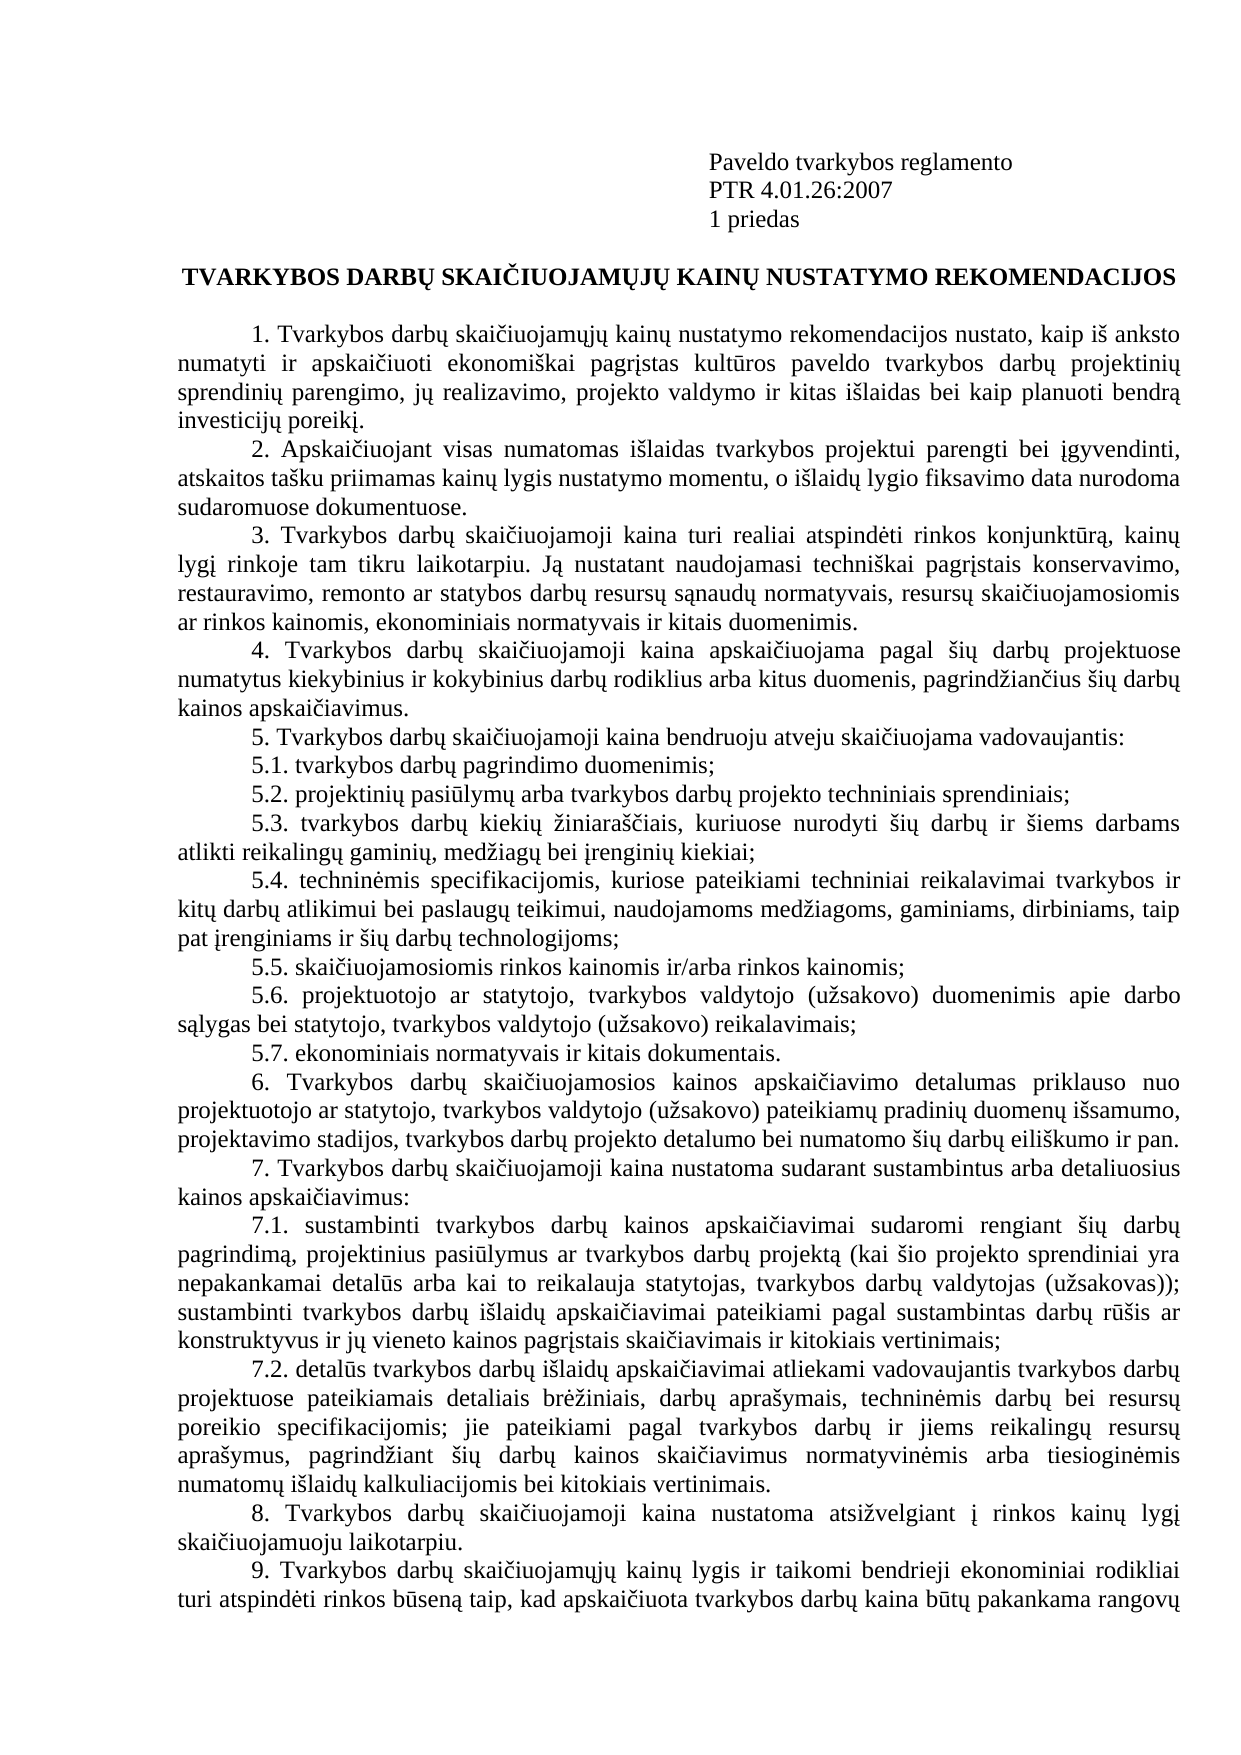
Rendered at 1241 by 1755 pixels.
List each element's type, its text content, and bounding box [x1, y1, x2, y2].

text 9. Tvarkybos darbų skaičiuojamųjų kainų lygis ir taikomi bendrieji ekonominiai rodikliai turi atspindėti rinkos būseną taip, kad apskaičiuota tvarkybos darbų kaina būtų pakankama rangovų [177, 1556, 1181, 1613]
text 1 priedas [177, 204, 1181, 233]
text 5. Tvarkybos darbų skaičiuojamoji kaina bendruoju atveju skaičiuojama vadovaujantis: [177, 722, 1181, 751]
text TVARKYBOS DARBŲ SKAIČIUOJAMŲJŲ KAINŲ NUSTATYMO REKOMENDACIJOS [177, 262, 1181, 291]
text 5.5. skaičiuojamosiomis rinkos kainomis ir/arba rinkos kainomis; [177, 952, 1181, 981]
text 5.1. tvarkybos darbų pagrindimo duomenimis; [177, 751, 1181, 779]
text 1. Tvarkybos darbų skaičiuojamųjų kainų nustatymo rekomendacijos nustato, kaip iš anksto numatyti ir apskaičiuoti ekonomiškai pagrįstas kultūros paveldo tvarkybos darbų projektinių sprendinių parengimo, jų realizavimo, projekto valdymo ir kitas išlaidas bei kaip planuoti bendrą investicijų poreikį. [177, 319, 1181, 434]
text 8. Tvarkybos darbų skaičiuojamoji kaina nustatoma atsižvelgiant į rinkos kainų lygį skaičiuojamuoju laikotarpiu. [177, 1498, 1181, 1556]
text 5.7. ekonominiais normatyvais ir kitais dokumentais. [177, 1038, 1181, 1067]
text 3. Tvarkybos darbų skaičiuojamoji kaina turi realiai atspindėti rinkos konjunktūrą, kainų lygį rinkoje tam tikru laikotarpiu. Ją nustatant naudojamasi techniškai pagrįstais konservavimo, restauravimo, remonto ar statybos darbų resursų sąnaudų normatyvais, resursų skaičiuojamosiomis ar rinkos kainomis, ekonominiais normatyvais ir kitais duomenimis. [177, 521, 1181, 636]
text 7. Tvarkybos darbų skaičiuojamoji kaina nustatoma sudarant sustambintus arba detaliuosius kainos apskaičiavimus: [177, 1153, 1181, 1211]
text Paveldo tvarkybos reglamento [177, 147, 1181, 176]
text 6. Tvarkybos darbų skaičiuojamosios kainos apskaičiavimo detalumas priklauso nuo projektuotojo ar statytojo, tvarkybos valdytojo (užsakovo) pateikiamų pradinių duomenų išsamumo, projektavimo stadijos, tvarkybos darbų projekto detalumo bei numatomo šių darbų eiliškumo ir pan. [177, 1067, 1181, 1153]
text 7.1. sustambinti tvarkybos darbų kainos apskaičiavimai sudaromi rengiant šių darbų pagrindimą, projektinius pasiūlymus ar tvarkybos darbų projektą (kai šio projekto sprendiniai yra nepakankamai detalūs arba kai to reikalauja statytojas, tvarkybos darbų valdytojas (užsakovas)); sustambinti tvarkybos darbų išlaidų apskaičiavimai pateikiami pagal sustambintas darbų rūšis ar konstruktyvus ir jų vieneto kainos pagrįstais skaičiavimais ir kitokiais vertinimais; [177, 1211, 1181, 1354]
text PTR 4.01.26:2007 [177, 176, 1181, 204]
text 5.4. techninėmis specifikacijomis, kuriose pateikiami techniniai reikalavimai tvarkybos ir kitų darbų atlikimui bei paslaugų teikimui, naudojamoms medžiagoms, gaminiams, dirbiniams, taip pat įrenginiams ir šių darbų technologijoms; [177, 866, 1181, 952]
text 4. Tvarkybos darbų skaičiuojamoji kaina apskaičiuojama pagal šių darbų projektuose numatytus kiekybinius ir kokybinius darbų rodiklius arba kitus duomenis, pagrindžiančius šių darbų kainos apskaičiavimus. [177, 636, 1181, 722]
text 7.2. detalūs tvarkybos darbų išlaidų apskaičiavimai atliekami vadovaujantis tvarkybos darbų projektuose pateikiamais detaliais brėžiniais, darbų aprašymais, techninėmis darbų bei resursų poreikio specifikacijomis; jie pateikiami pagal tvarkybos darbų ir jiems reikalingų resursų aprašymus, pagrindžiant šių darbų kainos skaičiavimus normatyvinėmis arba tiesioginėmis numatomų išlaidų kalkuliacijomis bei kitokiais vertinimais. [177, 1354, 1181, 1498]
text 5.3. tvarkybos darbų kiekių žiniaraščiais, kuriuose nurodyti šių darbų ir šiems darbams atlikti reikalingų gaminių, medžiagų bei įrenginių kiekiai; [177, 808, 1181, 866]
text 5.6. projektuotojo ar statytojo, tvarkybos valdytojo (užsakovo) duomenimis apie darbo sąlygas bei statytojo, tvarkybos valdytojo (užsakovo) reikalavimais; [177, 981, 1181, 1038]
text 2. Apskaičiuojant visas numatomas išlaidas tvarkybos projektui parengti bei įgyvendinti, atskaitos tašku priimamas kainų lygis nustatymo momentu, o išlaidų lygio fiksavimo data nurodoma sudaromuose dokumentuose. [177, 434, 1181, 521]
text 5.2. projektinių pasiūlymų arba tvarkybos darbų projekto techniniais sprendiniais; [177, 779, 1181, 808]
